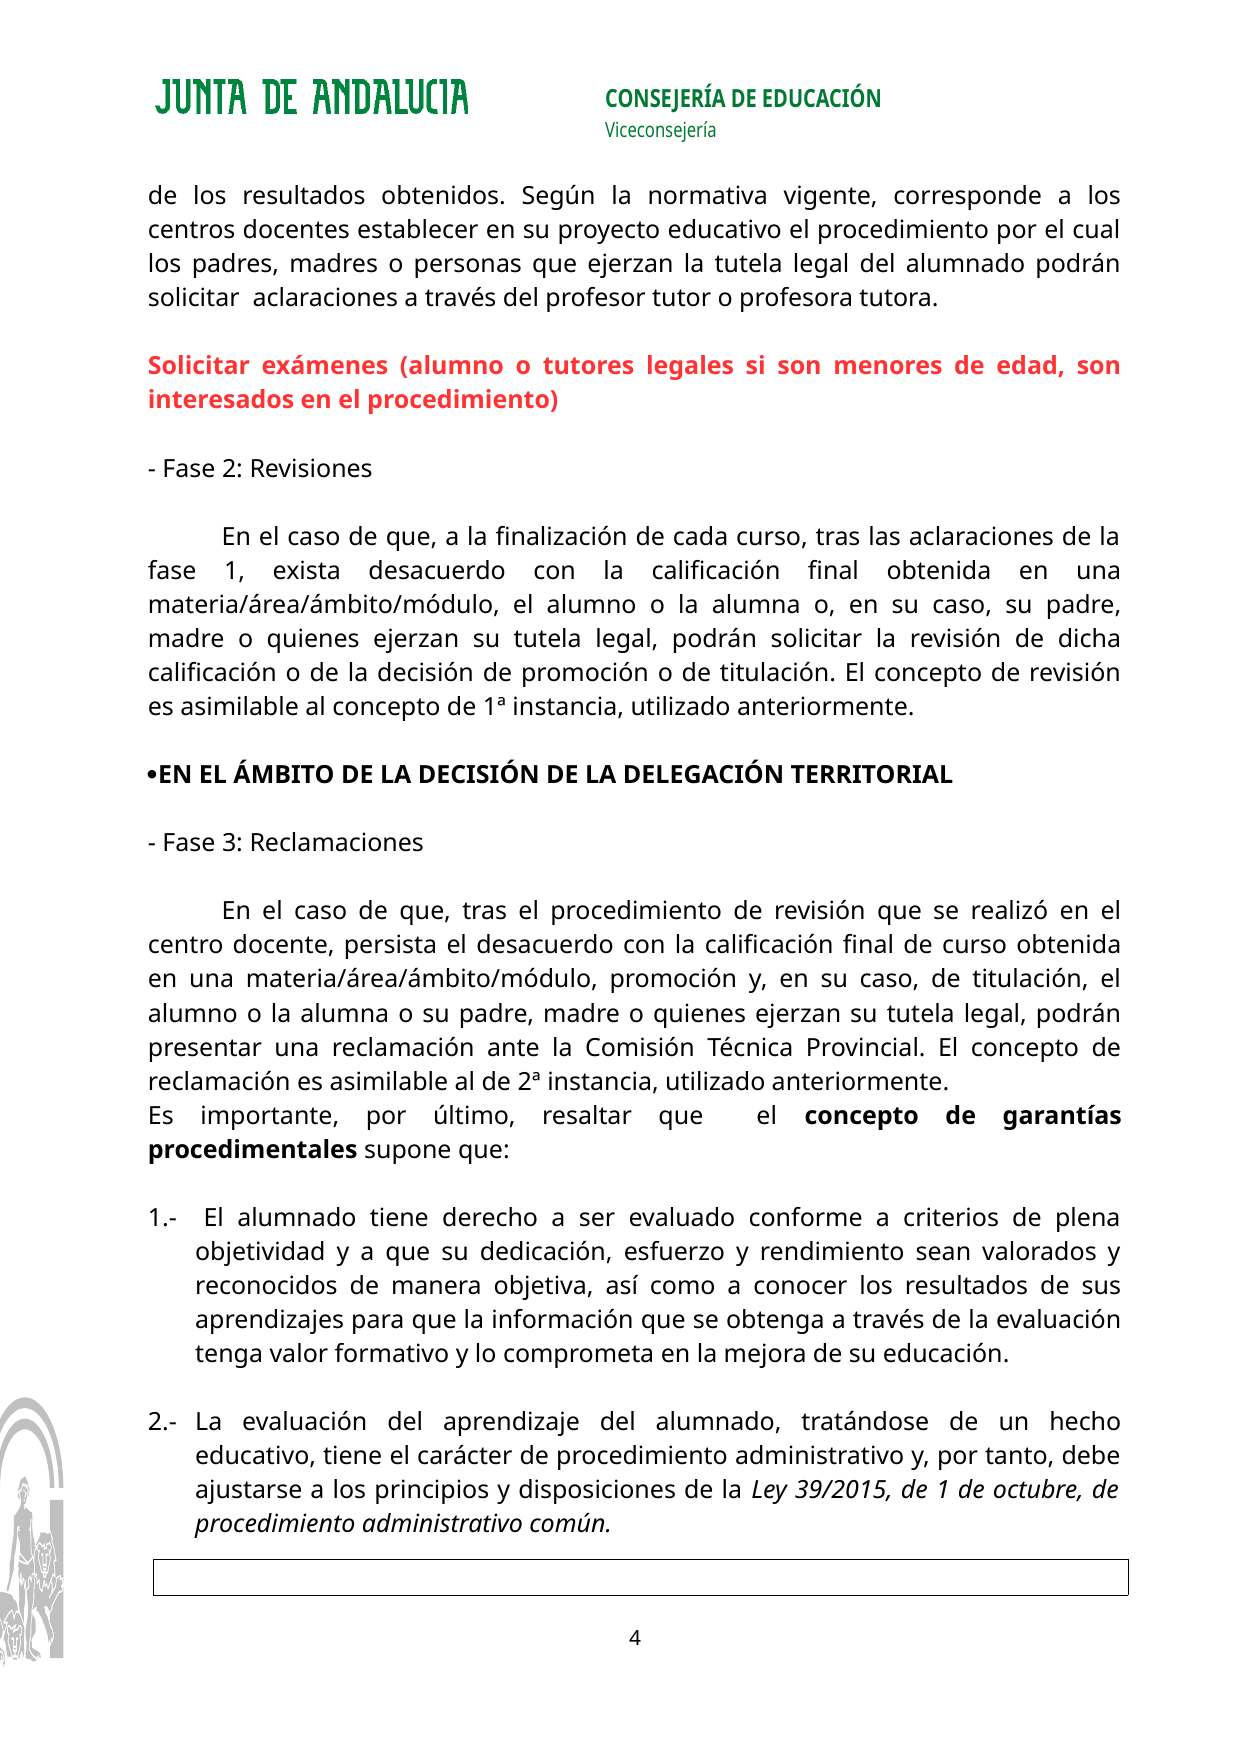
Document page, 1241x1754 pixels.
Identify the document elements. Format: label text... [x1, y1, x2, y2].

text de los resultados obtenidos. Según la normativa vigente, corresponde a los centros docentes establecer en su proyecto educativo el procedimiento por el cual los padres, madres o personas que ejerzan la tutela legal del alumnado podrán solicitar aclaraciones a través del profesor tutor o profesora tutora. [148, 178, 1122, 314]
text Solicitar exámenes (alumno o tutores legales si son menores de edad, son interesados en el procedimiento) [148, 348, 1122, 416]
picture [155, 79, 468, 114]
text En el caso de que, tras el procedimiento de revisión que se realizó en el centro docente, persista el desacuerdo con la calificación final de curso obtenida en una materia/área/ámbito/módulo, promoción y, en su caso, de titulación, el alumno o la alumna o su padre, madre o quienes ejerzan su tutela legal, podrán presentar una reclamación ante la Comisión Técnica Provincial. El concepto de reclamación es asimilable al de 2ª instancia, utilizado anteriormente. [148, 893, 1122, 1097]
text 1.- El alumnado tiene derecho a ser evaluado conforme a criterios de plena objetividad y a que su dedicación, esfuerzo y rendimiento sean valorados y reconocidos de manera objetiva, así como a conocer los resultados de sus aprendizajes para que la información que se obtenga a través de la evaluación tenga valor formativo y lo comprometa en la mejora de su educación. [148, 1199, 1122, 1370]
text En el caso de que, a la finalización de cada curso, tras las aclaraciones de la fase 1, exista desacuerdo con la calificación final obtenida en una materia/área/ámbito/módulo, el alumno o la alumna o, en su caso, su padre, madre o quienes ejerzan su tutela legal, podrán solicitar la revisión de dicha calificación o de la decisión de promoción o de titulación. El concepto de revisión es asimilable al concepto de 1ª instancia, utilizado anteriormente. [148, 518, 1122, 723]
text 2.- La evaluación del aprendizaje del alumnado, tratándose de un hecho educativo, tiene el carácter de procedimiento administrativo y, por tanto, debe ajustarse a los principios y disposiciones de la Ley 39/2015, de 1 de octubre, de procedimiento administrativo común. [148, 1404, 1122, 1540]
text - Fase 2: Revisiones [148, 450, 1122, 484]
text - Fase 3: Reclamaciones [148, 825, 1122, 859]
text Es importante, por último, resaltar que el concepto de garantías procedimentales supone que: [148, 1097, 1122, 1166]
list EN EL ÁMBITO DE LA DECISIÓN DE LA DELEGACIÓN TERRITORIAL [148, 757, 1122, 791]
